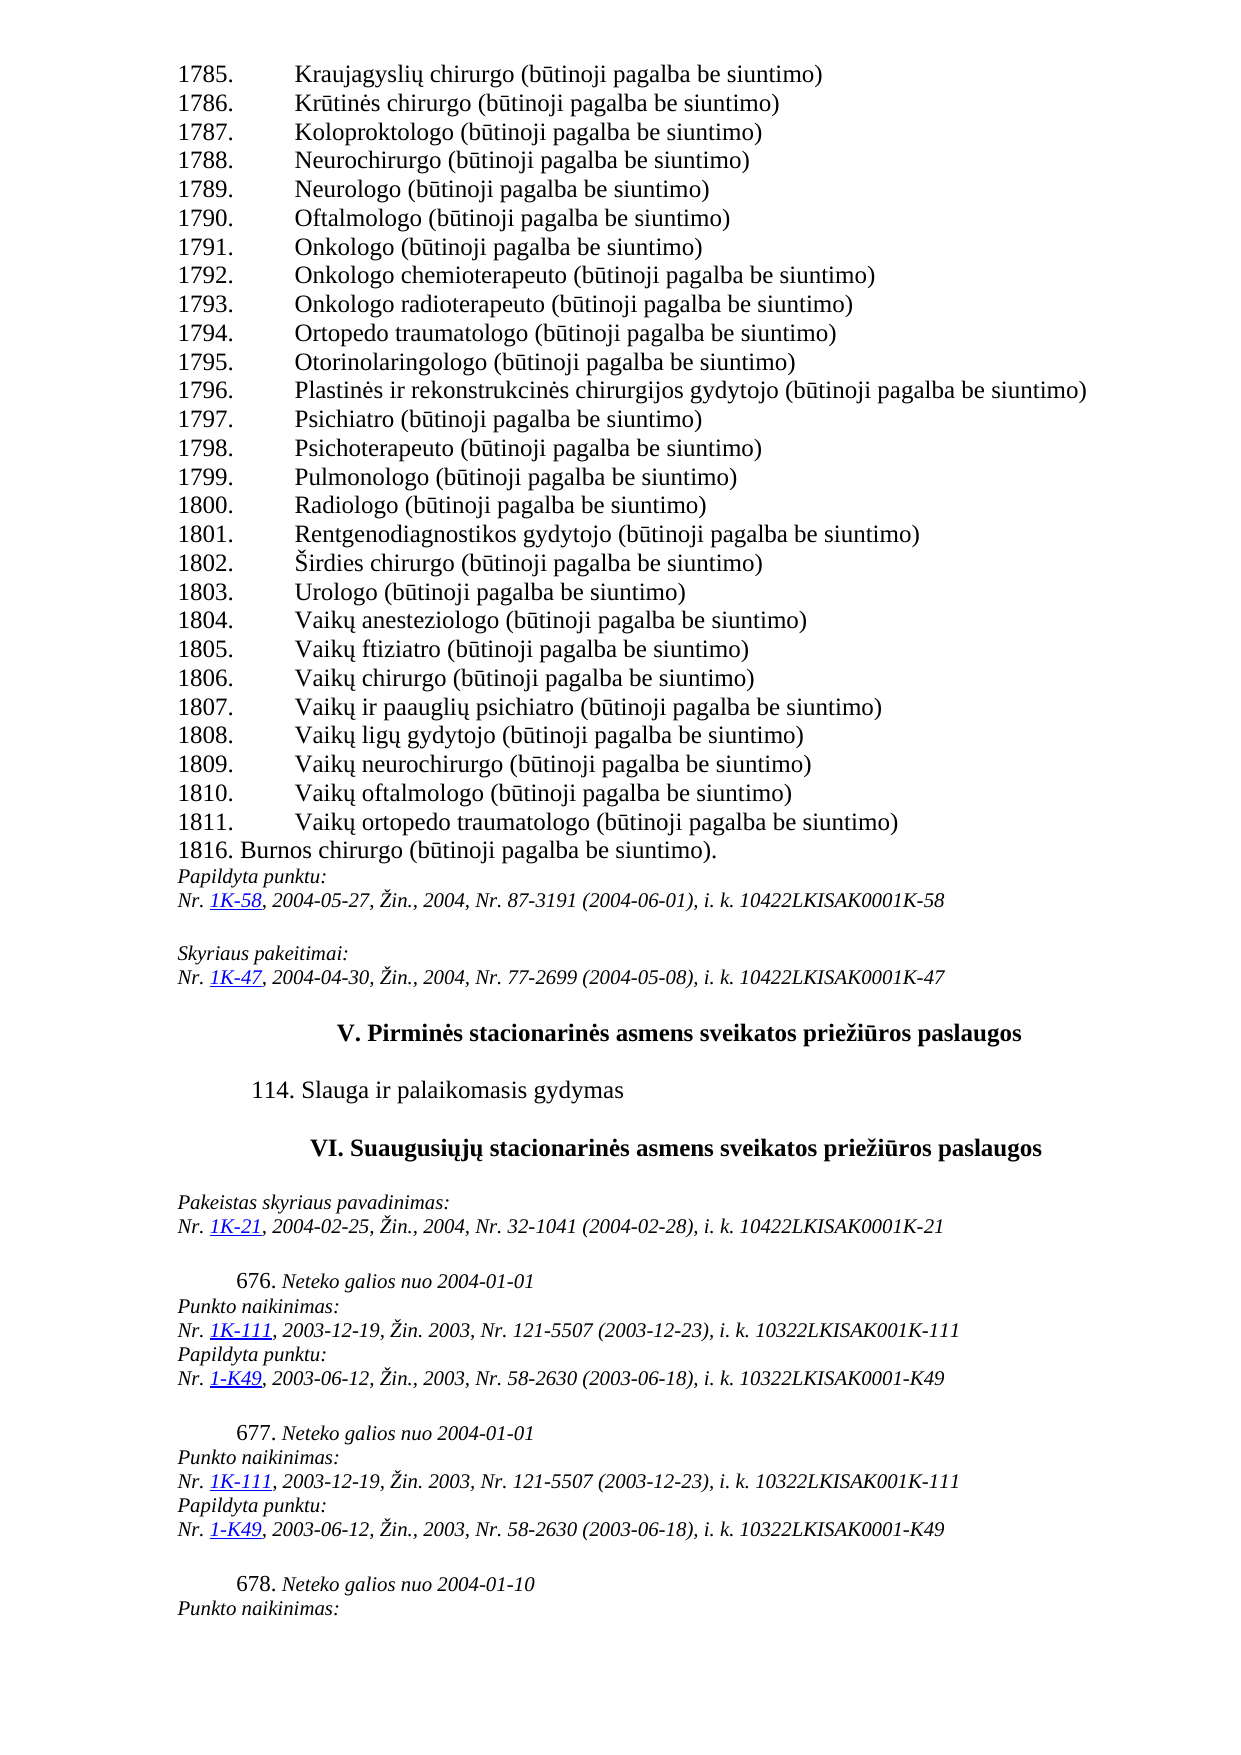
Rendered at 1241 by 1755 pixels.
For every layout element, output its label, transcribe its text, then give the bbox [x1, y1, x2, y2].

text Nr. 1K-111, 2003-12-19, Žin. 2003, Nr. 121-5507 (2003-12-23), i. k. 10322LKISAK001K-111 [177, 1318, 1181, 1342]
text 114. Slauga ir palaikomasis gydymas [177, 1075, 1181, 1104]
text 1801. Rentgenodiagnostikos gydytojo (būtinoji pagalba be siuntimo) [177, 519, 1181, 548]
text 1789. Neurologo (būtinoji pagalba be siuntimo) [177, 174, 1181, 203]
text 1809. Vaikų neurochirurgo (būtinoji pagalba be siuntimo) [177, 749, 1181, 778]
text 1793. Onkologo radioterapeuto (būtinoji pagalba be siuntimo) [177, 289, 1181, 318]
text 1796. Plastinės ir rekonstrukcinės chirurgijos gydytojo (būtinoji pagalba be siuntimo) [177, 375, 1181, 404]
text 1790. Oftalmologo (būtinoji pagalba be siuntimo) [177, 203, 1181, 232]
text 1807. Vaikų ir paauglių psichiatro (būtinoji pagalba be siuntimo) [177, 692, 1181, 720]
text Nr. 1K-21, 2004-02-25, Žin., 2004, Nr. 32-1041 (2004-02-28), i. k. 10422LKISAK0001K-21 [177, 1214, 1181, 1238]
text 678. Neteko galios nuo 2004-01-10 [177, 1570, 1181, 1596]
text 1805. Vaikų ftiziatro (būtinoji pagalba be siuntimo) [177, 634, 1181, 663]
text 1799. Pulmonologo (būtinoji pagalba be siuntimo) [177, 462, 1181, 490]
text 677. Neteko galios nuo 2004-01-01 [177, 1418, 1181, 1445]
text Papildyta punktu: [177, 864, 1181, 888]
text Pakeistas skyriaus pavadinimas: [177, 1190, 1181, 1214]
text 1791. Onkologo (būtinoji pagalba be siuntimo) [177, 232, 1181, 260]
text Nr. 1-K49, 2003-06-12, Žin., 2003, Nr. 58-2630 (2003-06-18), i. k. 10322LKISAK0001-K49 [177, 1366, 1181, 1390]
text Nr. 1K-111, 2003-12-19, Žin. 2003, Nr. 121-5507 (2003-12-23), i. k. 10322LKISAK001K-111 [177, 1469, 1181, 1493]
text 1792. Onkologo chemioterapeuto (būtinoji pagalba be siuntimo) [177, 260, 1181, 289]
text 1803. Urologo (būtinoji pagalba be siuntimo) [177, 577, 1181, 605]
text 1806. Vaikų chirurgo (būtinoji pagalba be siuntimo) [177, 663, 1181, 692]
text 1811. Vaikų ortopedo traumatologo (būtinoji pagalba be siuntimo) [177, 807, 1181, 835]
text 1808. Vaikų ligų gydytojo (būtinoji pagalba be siuntimo) [177, 720, 1181, 749]
text 1810. Vaikų oftalmologo (būtinoji pagalba be siuntimo) [177, 778, 1181, 807]
text 1785. Kraujagyslių chirurgo (būtinoji pagalba be siuntimo) [177, 59, 1181, 88]
text VI. Suaugusiųjų stacionarinės asmens sveikatos priežiūros paslaugos [177, 1133, 1181, 1162]
text 1786. Krūtinės chirurgo (būtinoji pagalba be siuntimo) [177, 88, 1181, 117]
text 1787. Koloproktologo (būtinoji pagalba be siuntimo) [177, 117, 1181, 145]
text Nr. 1K-58, 2004-05-27, Žin., 2004, Nr. 87-3191 (2004-06-01), i. k. 10422LKISAK0001K-58 [177, 888, 1181, 912]
text V. Pirminės stacionarinės asmens sveikatos priežiūros paslaugos [177, 1018, 1181, 1047]
text 1798. Psichoterapeuto (būtinoji pagalba be siuntimo) [177, 433, 1181, 462]
text Skyriaus pakeitimai: [177, 941, 1181, 965]
text Punkto naikinimas: [177, 1293, 1181, 1318]
text Nr. 1K-47, 2004-04-30, Žin., 2004, Nr. 77-2699 (2004-05-08), i. k. 10422LKISAK0001K-47 [177, 965, 1181, 989]
text 1800. Radiologo (būtinoji pagalba be siuntimo) [177, 490, 1181, 519]
text 1797. Psichiatro (būtinoji pagalba be siuntimo) [177, 404, 1181, 433]
text Punkto naikinimas: [177, 1445, 1181, 1469]
text 1788. Neurochirurgo (būtinoji pagalba be siuntimo) [177, 145, 1181, 174]
text 1794. Ortopedo traumatologo (būtinoji pagalba be siuntimo) [177, 318, 1181, 347]
text 1816. Burnos chirurgo (būtinoji pagalba be siuntimo). [177, 835, 1181, 864]
text Punkto naikinimas: [177, 1596, 1181, 1620]
text 1802. Širdies chirurgo (būtinoji pagalba be siuntimo) [177, 548, 1181, 577]
text Papildyta punktu: [177, 1493, 1181, 1517]
text Papildyta punktu: [177, 1342, 1181, 1366]
text Nr. 1-K49, 2003-06-12, Žin., 2003, Nr. 58-2630 (2003-06-18), i. k. 10322LKISAK0001-K49 [177, 1517, 1181, 1541]
text 1804. Vaikų anesteziologo (būtinoji pagalba be siuntimo) [177, 605, 1181, 634]
text 1795. Otorinolaringologo (būtinoji pagalba be siuntimo) [177, 347, 1181, 375]
text 676. Neteko galios nuo 2004-01-01 [177, 1267, 1181, 1293]
